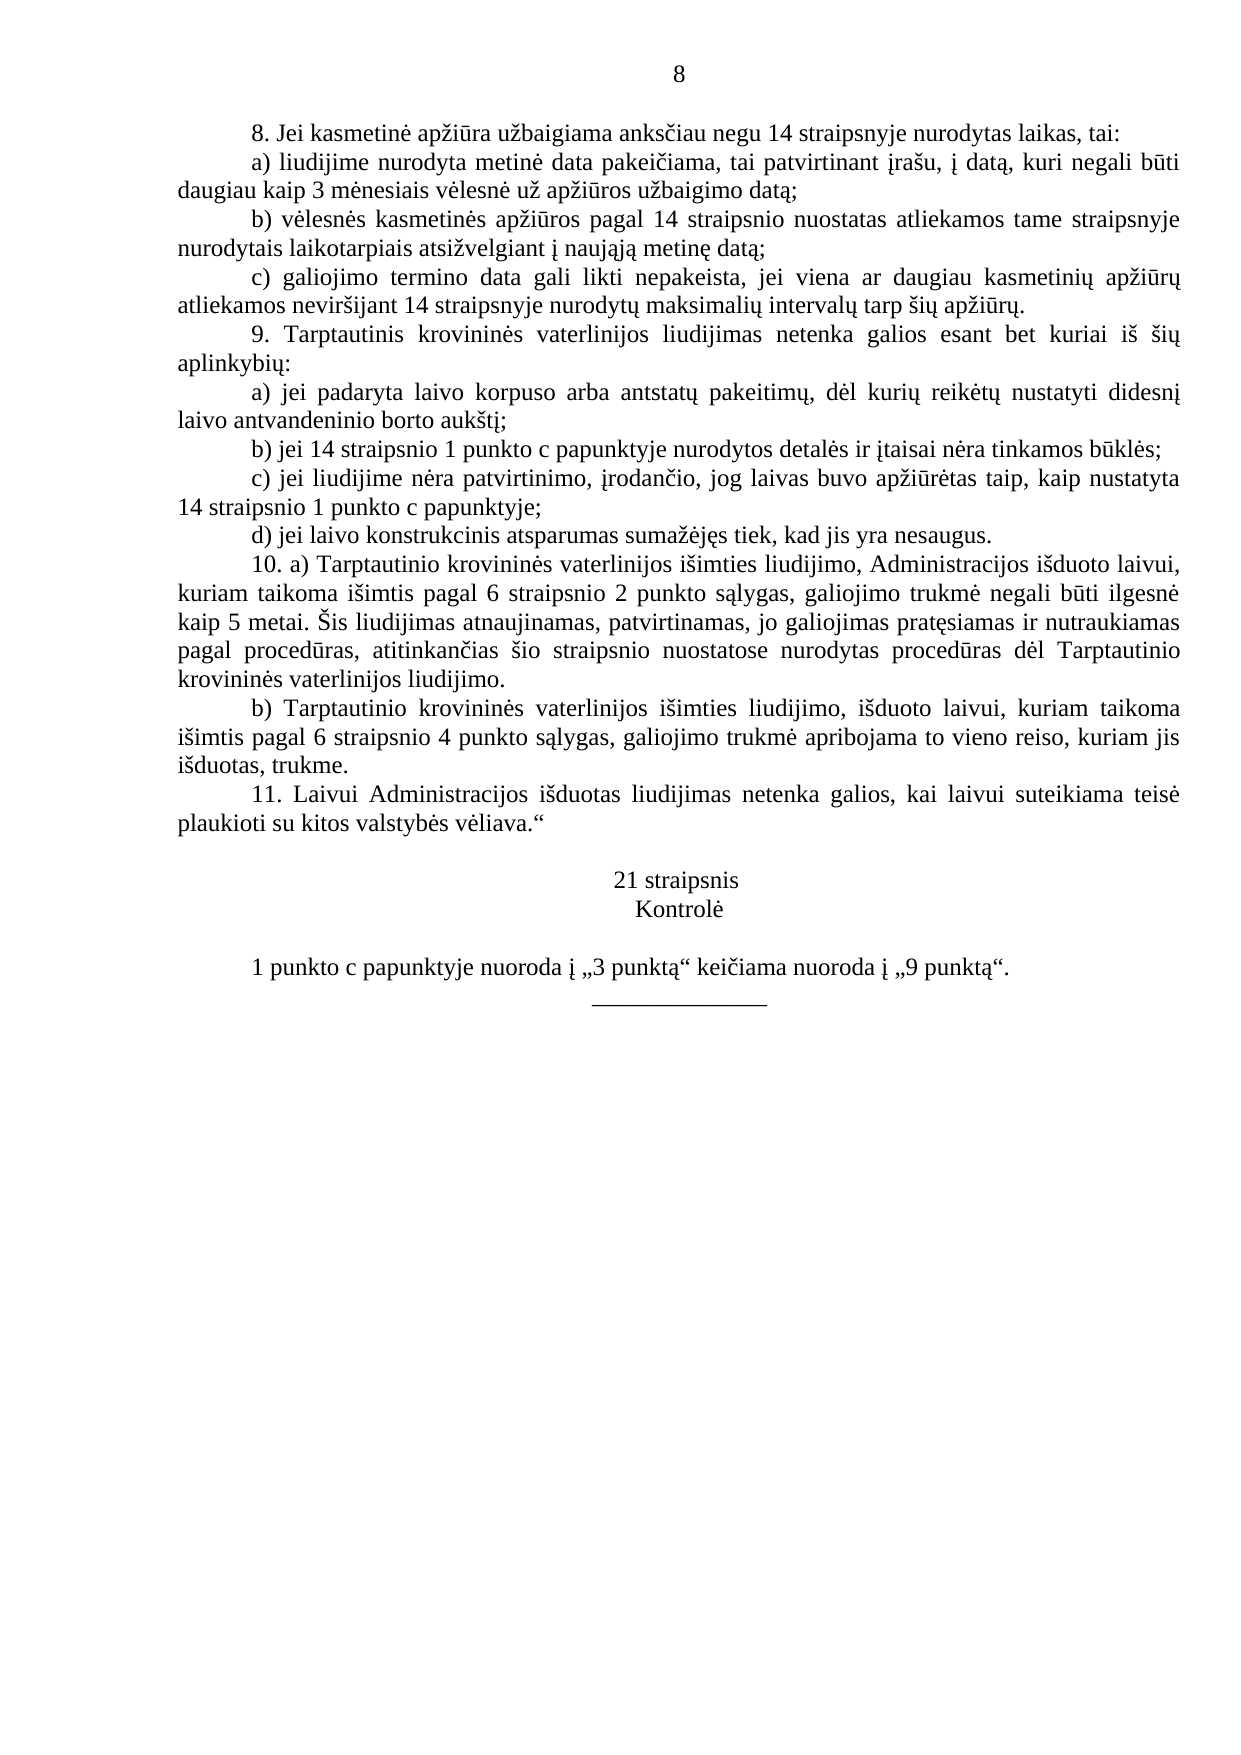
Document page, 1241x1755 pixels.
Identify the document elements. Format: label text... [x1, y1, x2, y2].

text 8. Jei kasmetinė apžiūra užbaigiama anksčiau negu 14 straipsnyje nurodytas laikas, tai: [177, 118, 1181, 147]
text b) vėlesnės kasmetinės apžiūros pagal 14 straipsnio nuostatas atliekamos tame straipsnyje nurodytais laikotarpiais atsižvelgiant į naująją metinę datą; [177, 204, 1181, 262]
text c) jei liudijime nėra patvirtinimo, įrodančio, jog laivas buvo apžiūrėtas taip, kaip nustatyta 14 straipsnio 1 punkto c papunktyje; [177, 463, 1181, 521]
text b) jei 14 straipsnio 1 punkto c papunktyje nurodytos detalės ir įtaisai nėra tinkamos būklės; [177, 434, 1181, 463]
text 11. Laivui Administracijos išduotas liudijimas netenka galios, kai laivui suteikiama teisė plaukioti su kitos valstybės vėliava.“ [177, 779, 1181, 837]
text 1 punkto c papunktyje nuoroda į „3 punktą“ keičiama nuoroda į „9 punktą“. [177, 952, 1181, 981]
text c) galiojimo termino data gali likti nepakeista, jei viena ar daugiau kasmetinių apžiūrų atliekamos neviršijant 14 straipsnyje nurodytų maksimalių intervalų tarp šių apžiūrų. [177, 262, 1181, 319]
text d) jei laivo konstrukcinis atsparumas sumažėjęs tiek, kad jis yra nesaugus. [177, 521, 1181, 549]
text a) jei padaryta laivo korpuso arba antstatų pakeitimų, dėl kurių reikėtų nustatyti didesnį laivo antvandeninio borto aukštį; [177, 377, 1181, 434]
text b) Tarptautinio krovininės vaterlinijos išimties liudijimo, išduoto laivui, kuriam taikoma išimtis pagal 6 straipsnio 4 punkto sąlygas, galiojimo trukmė apribojama to vieno reiso, kuriam jis išduotas, trukme. [177, 693, 1181, 779]
text 10. a) Tarptautinio krovininės vaterlinijos išimties liudijimo, Administracijos išduoto laivui, kuriam taikoma išimtis pagal 6 straipsnio 2 punkto sąlygas, galiojimo trukmė negali būti ilgesnė kaip 5 metai. Šis liudijimas atnaujinamas, patvirtinamas, jo galiojimas pratęsiamas ir nutraukiamas pagal procedūras, atitinkančias šio straipsnio nuostatose nurodytas procedūras dėl Tarptautinio krovininės vaterlinijos liudijimo. [177, 549, 1181, 693]
text ______________ [177, 981, 1181, 1009]
text 21 straipsnis [177, 866, 1181, 894]
text a) liudijime nurodyta metinė data pakeičiama, tai patvirtinant įrašu, į datą, kuri negali būti daugiau kaip 3 mėnesiais vėlesnė už apžiūros užbaigimo datą; [177, 147, 1181, 204]
text Kontrolė [177, 894, 1181, 923]
text 9. Tarptautinis krovininės vaterlinijos liudijimas netenka galios esant bet kuriai iš šių aplinkybių: [177, 319, 1181, 377]
